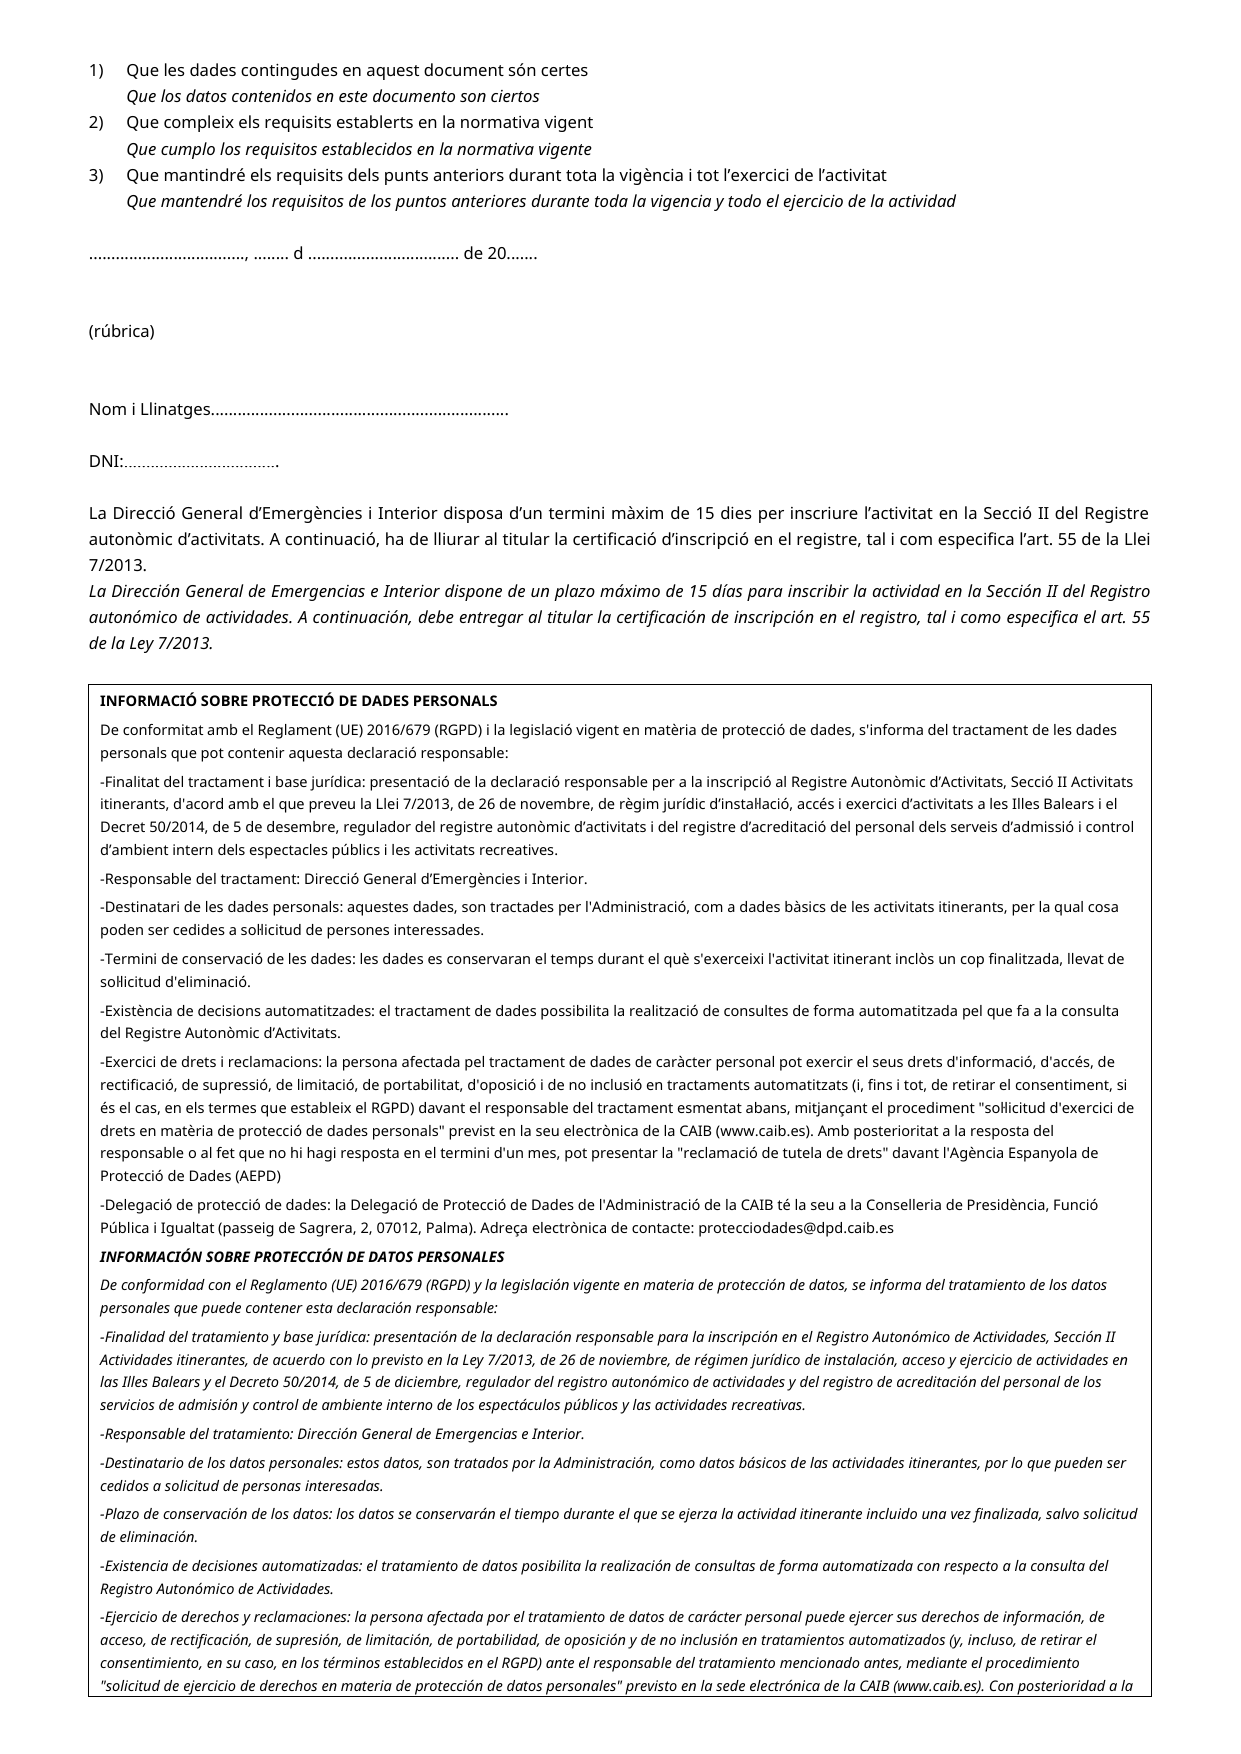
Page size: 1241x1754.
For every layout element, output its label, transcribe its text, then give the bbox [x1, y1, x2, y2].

text DNI:................................... [89, 450, 1152, 472]
text (rúbrica) [89, 319, 1152, 342]
list Que compleix els requisits establerts en la normativa vigent [89, 111, 1152, 134]
list Que cumplo los requisitos establecidos en la normativa vigente [126, 137, 1152, 160]
list Que mantindré els requisits dels punts anteriors durant tota la vigència i tot l’exercici de l’activitat [89, 163, 1152, 186]
text La Dirección General de Emergencias e Interior dispone de un plazo máximo de 15 días para inscribir la actividad en la Sección II del Registro autonómico de actividades. A continuación, debe entregar al titular la certificación de inscripción en el registro, tal i como especifica el art. 55 de la Ley 7/2013. [89, 580, 1152, 655]
text Nom i Llinatges................................................................... [89, 398, 1152, 420]
list Que les dades contingudes en aquest document són certes [89, 59, 1152, 82]
list Que mantendré los requisitos de los puntos anteriores durante toda la vigencia y todo el ejercicio de la actividad [126, 189, 1152, 212]
text La Direcció General d’Emergències i Interior disposa d’un termini màxim de 15 dies per inscriure l’activitat en la Secció II del Registre autonòmic d’activitats. A continuació, ha de lliurar al titular la certificació d’inscripció en el registre, tal i com especifica l’art. 55 de la Llei 7/2013. [89, 502, 1152, 577]
text ..................................., ........ d .................................. de 20....... [89, 241, 1152, 264]
table_header INFORMACIÓ SOBRE PROTECCIÓ DE DADES PERSONALS De conformitat amb el Reglament (UE) 2016/679 (RGPD) i la legislació vigent en matèria de protecció de dades, s'informa del tractament de les dades personals que pot contenir aquesta declaració responsable: -Finalitat del tractament i base jurídica: presentació de la declaració responsable per a la inscripció al Registre Autonòmic d’Activitats, Secció II Activitats itinerants, d'acord amb el que preveu la Llei 7/2013, de 26 de novembre, de règim jurídic d’instal·lació, accés i exercici d’activitats a les Illes Balears i el Decret 50/2014, de 5 de desembre, regulador del registre autonòmic d’activitats i del registre d’acreditació del personal dels serveis d’admissió i control d’ambient intern dels espectacles públics i les activitats recreatives. -Responsable del tractament: Direcció General d’Emergències i Interior. -Destinatari de les dades personals: aquestes dades, son tractades per l'Administració, com a dades bàsics de les activitats itinerants, per la qual cosa poden ser cedides a sol·licitud de persones interessades. -Termini de conservació de les dades: les dades es conservaran el temps durant el què s'exerceixi l'activitat itinerant inclòs un cop finalitzada, llevat de sol·licitud d'eliminació. -Existència de decisions automatitzades: el tractament de dades possibilita la realització de consultes de forma automatitzada pel que fa a la consulta del Registre Autonòmic d’Activitats. -Exercici de drets i reclamacions: la persona afectada pel tractament de dades de caràcter personal pot exercir el seus drets d'informació, d'accés, de rectificació, de supressió, de limitació, de portabilitat, d'oposició i de no inclusió en tractaments automatitzats (i, fins i tot, de retirar el consentiment, si és el cas, en els termes que estableix el RGPD) davant el responsable del tractament esmentat abans, mitjançant el procediment "sol·licitud d'exercici de drets en matèria de protecció de dades personals" previst en la seu electrònica de la CAIB (www.caib.es). Amb posterioritat a la resposta del responsable o al fet que no hi hagi resposta en el termini d'un mes, pot presentar la "reclamació de tutela de drets" davant l'Agència Espanyola de Protecció de Dades (AEPD) -Delegació de protecció de dades: la Delegació de Protecció de Dades de l'Administració de la CAIB té la seu a la Conselleria de Presidència, Funció Pública i Igualtat (passeig de Sagrera, 2, 07012, Palma). Adreça electrònica de contacte: protecciodades@dpd.caib.es INFORMACIÓN SOBRE PROTECCIÓN DE DATOS PERSONALES De conformidad con el Reglamento (UE) 2016/679 (RGPD) y la legislación vigente en materia de protección de datos, se informa del tratamiento de los datos personales que puede contener esta declaración responsable: -Finalidad del tratamiento y base jurídica: presentación de la declaración responsable para la inscripción en el Registro Autonómico de Actividades, Sección II Actividades itinerantes, de acuerdo con lo previsto en la Ley 7/2013, de 26 de noviembre, de régimen jurídico de instalación, acceso y ejercicio de actividades en las Illes Balears y el Decreto 50/2014, de 5 de diciembre, regulador del registro autonómico de actividades y del registro de acreditación del personal de los servicios de admisión y control de ambiente interno de los espectáculos públicos y las actividades recreativas. -Responsable del tratamiento: Dirección General de Emergencias e Interior. -Destinatario de los datos personales: estos datos, son tratados por la Administración, como datos básicos de las actividades itinerantes, por lo que pueden ser cedidos a solicitud de personas interesadas. -Plazo de conservación de los datos: los datos se conservarán el tiempo durante el que se ejerza la actividad itinerante incluido una vez finalizada, salvo solicitud de eliminación. -Existencia de decisiones automatizadas: el tratamiento de datos posibilita la realización de consultas de forma automatizada con respecto a la consulta del Registro Autonómico de Actividades. -Ejercicio de derechos y reclamaciones: la persona afectada por el tratamiento de datos de carácter personal puede ejercer sus derechos de información, de acceso, de rectificación, de supresión, de limitación, de portabilidad, de oposición y de no inclusión en tratamientos automatizados (y, incluso, de retirar el consentimiento, en su caso, en los términos establecidos en el RGPD) ante el responsable del tratamiento mencionado antes, mediante el procedimiento "solicitud de ejercicio de derechos en materia de protección de datos personales" previsto en la sede electrónica de la CAIB (www.caib.es). Con posterioridad a la [89, 685, 1151, 1696]
list Que los datos contenidos en este documento son ciertos [126, 85, 1152, 108]
